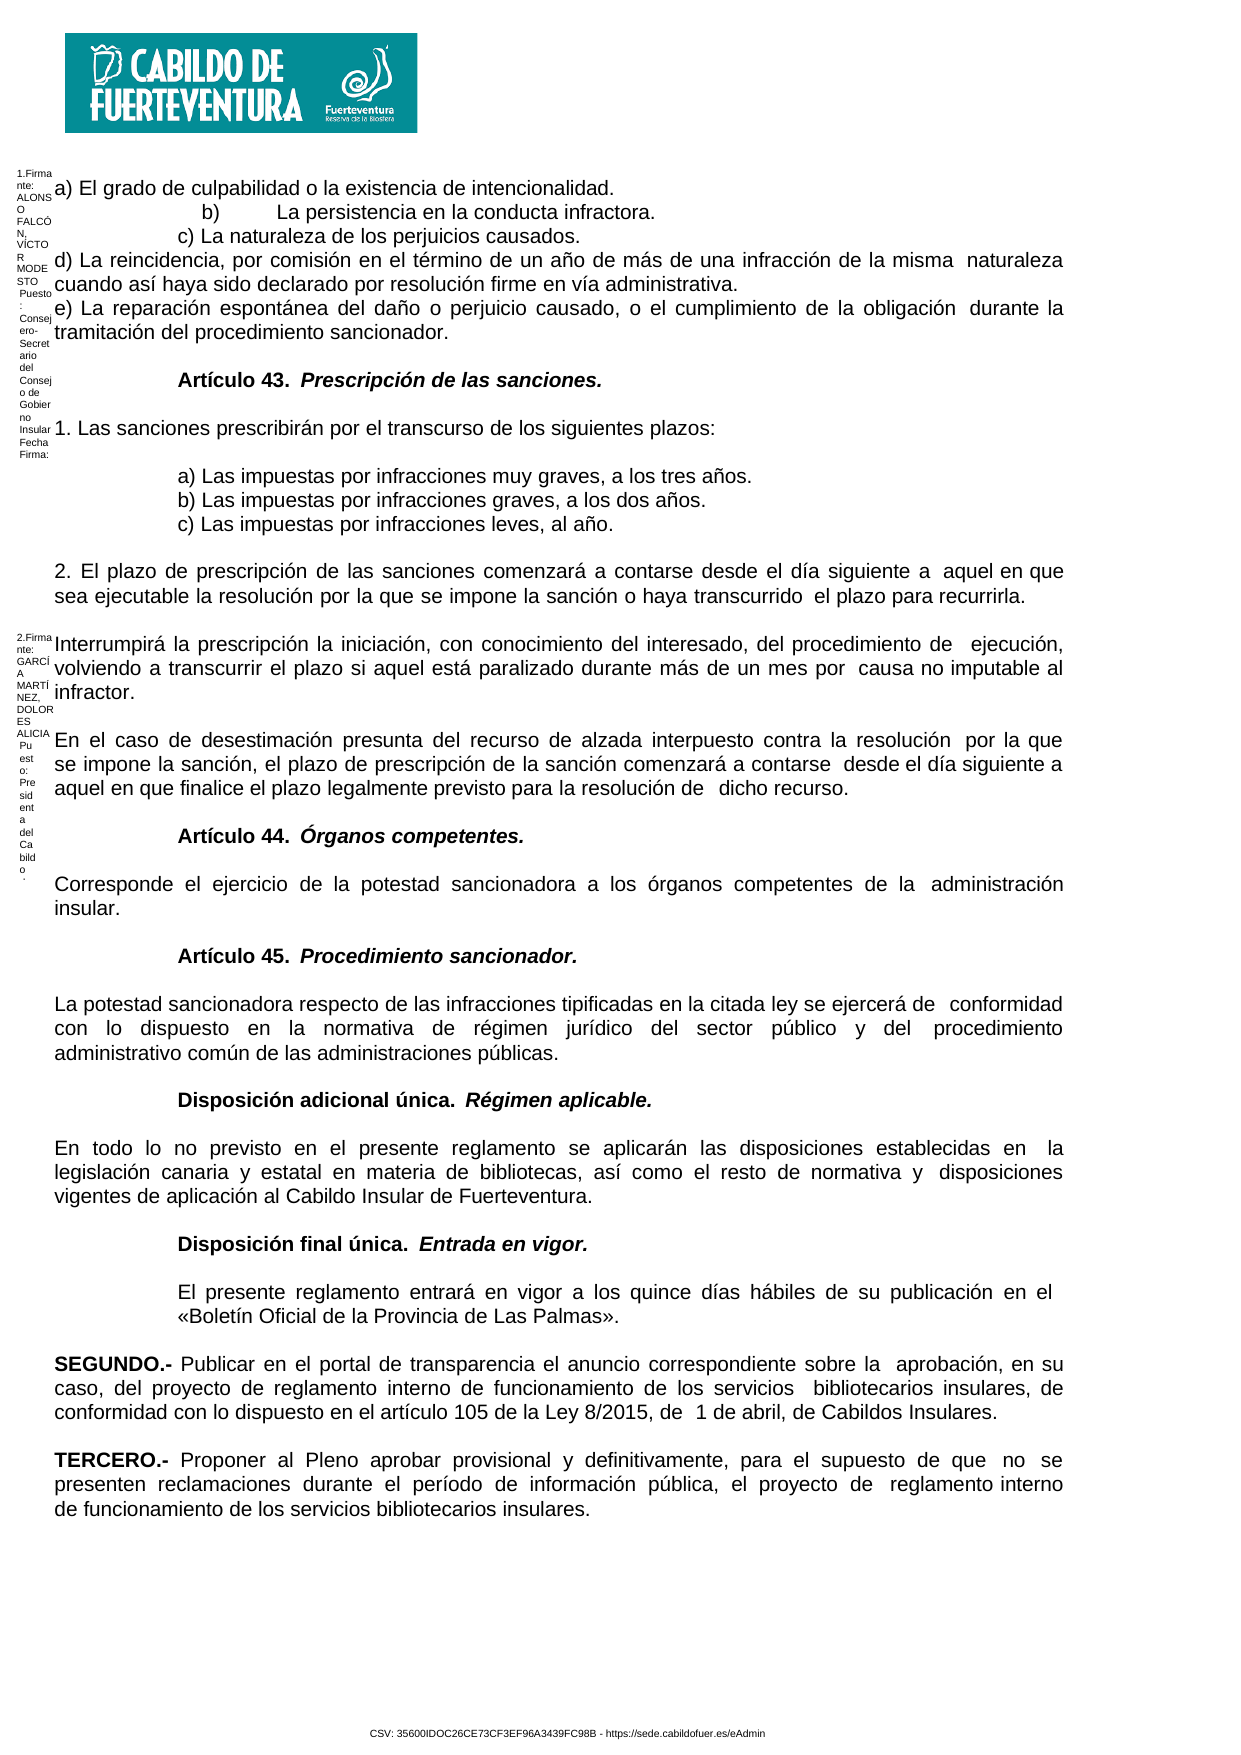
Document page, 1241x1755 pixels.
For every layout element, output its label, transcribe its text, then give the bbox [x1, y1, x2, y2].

list El grado de culpabilidad o la existencia de intencionalidad. [54, 176, 1241, 199]
list Puesto: Presidenta del Cabildo de Fuerteventura Fecha Firma: 14/01/2025 15:10:13 [19, 740, 36, 879]
text Artículo 44. Órganos competentes. [177, 824, 1241, 848]
text Artículo 45. Procedimiento sancionador. [177, 944, 1241, 968]
text El presente reglamento entrará en vigor a los quince días hábiles de su publicación en el [177, 1280, 1241, 1304]
list El plazo de prescripción de las sanciones comenzará a contarse desde el día siguiente a aquel en que sea ejecutable la resolución por la que se impone la sanción o haya transcurrido el plazo para recurrirla. [54, 559, 1064, 608]
list Las impuestas por infracciones leves, al año. [177, 511, 1241, 535]
text La potestad sancionadora respecto de las infracciones tipificadas en la citada ley se ejercerá de conformidad con lo dispuesto en la normativa de régimen jurídico del sector público y del procedimiento administrativo común de las administraciones públicas. [54, 992, 1064, 1064]
list La persistencia en la conducta infractora. [201, 199, 1241, 223]
list Las sanciones prescribirán por el transcurso de los siguientes plazos: [54, 416, 1241, 440]
text TERCERO.- Proponer al Pleno aprobar provisional y definitivamente, para el supuesto de que no se presenten reclamaciones durante el período de información pública, el proyecto de reglamento interno de funcionamiento de los servicios bibliotecarios insulares. [54, 1448, 1064, 1520]
list La reparación espontánea del daño o perjuicio causado, o el cumplimiento de la obligación durante la tramitación del procedimiento sancionador. [54, 296, 1064, 344]
list [14, 631, 54, 879]
text En todo lo no previsto en el presente reglamento se aplicarán las disposiciones establecidas en la legislación canaria y estatal en materia de bibliotecas, así como el resto de normativa y disposiciones vigentes de aplicación al Cabildo Insular de Fuerteventura. [54, 1136, 1064, 1208]
text «Boletín Oficial de la Provincia de Las Palmas». [177, 1304, 1241, 1328]
text Disposición final única. Entrada en vigor. [177, 1232, 1241, 1256]
list Puesto: Consejero-Secretario del Consejo de Gobierno Insular Fecha Firma: 14/01/2025 11:07:13 [19, 288, 52, 463]
list La reincidencia, por comisión en el término de un año de más de una infracción de la misma naturaleza cuando así haya sido declarado por resolución firme en vía administrativa. [54, 247, 1064, 296]
text SEGUNDO.- Publicar en el portal de transparencia el anuncio correspondiente sobre la aprobación, en su caso, del proyecto de reglamento interno de funcionamiento de los servicios bibliotecarios insulares, de conformidad con lo dispuesto en el artículo 105 de la Ley 8/2015, de 1 de abril, de Cabildos Insulares. [54, 1352, 1064, 1424]
list 2.Firmante: GARCÍA MARTÍNEZ, DOLORES ALICIA [17, 631, 54, 739]
list Las impuestas por infracciones graves, a los dos años. [177, 487, 1241, 511]
text En el caso de desestimación presunta del recurso de alzada interpuesto contra la resolución por la que se impone la sanción, el plazo de prescripción de la sanción comenzará a contarse desde el día siguiente a aquel en que finalice el plazo legalmente previsto para la resolución de dicho recurso. [54, 728, 1064, 800]
text Disposición adicional única. Régimen aplicable. [177, 1088, 1241, 1112]
text Artículo 43. Prescripción de las sanciones. [177, 367, 1241, 391]
list Las impuestas por infracciones muy graves, a los tres años. [177, 463, 1241, 487]
text Corresponde el ejercicio de la potestad sancionadora a los órganos competentes de la administración insular. [54, 872, 1064, 920]
text Interrumpirá la prescripción la iniciación, con conocimiento del interesado, del procedimiento de ejecución, volviendo a transcurrir el plazo si aquel está paralizado durante más de un mes por causa no imputable al infractor. [54, 632, 1064, 704]
list La naturaleza de los perjuicios causados. [177, 223, 1241, 247]
list 1.Firmante: ALONSO FALCÓN, VÍCTOR MODESTO [17, 167, 54, 287]
list [14, 167, 54, 463]
